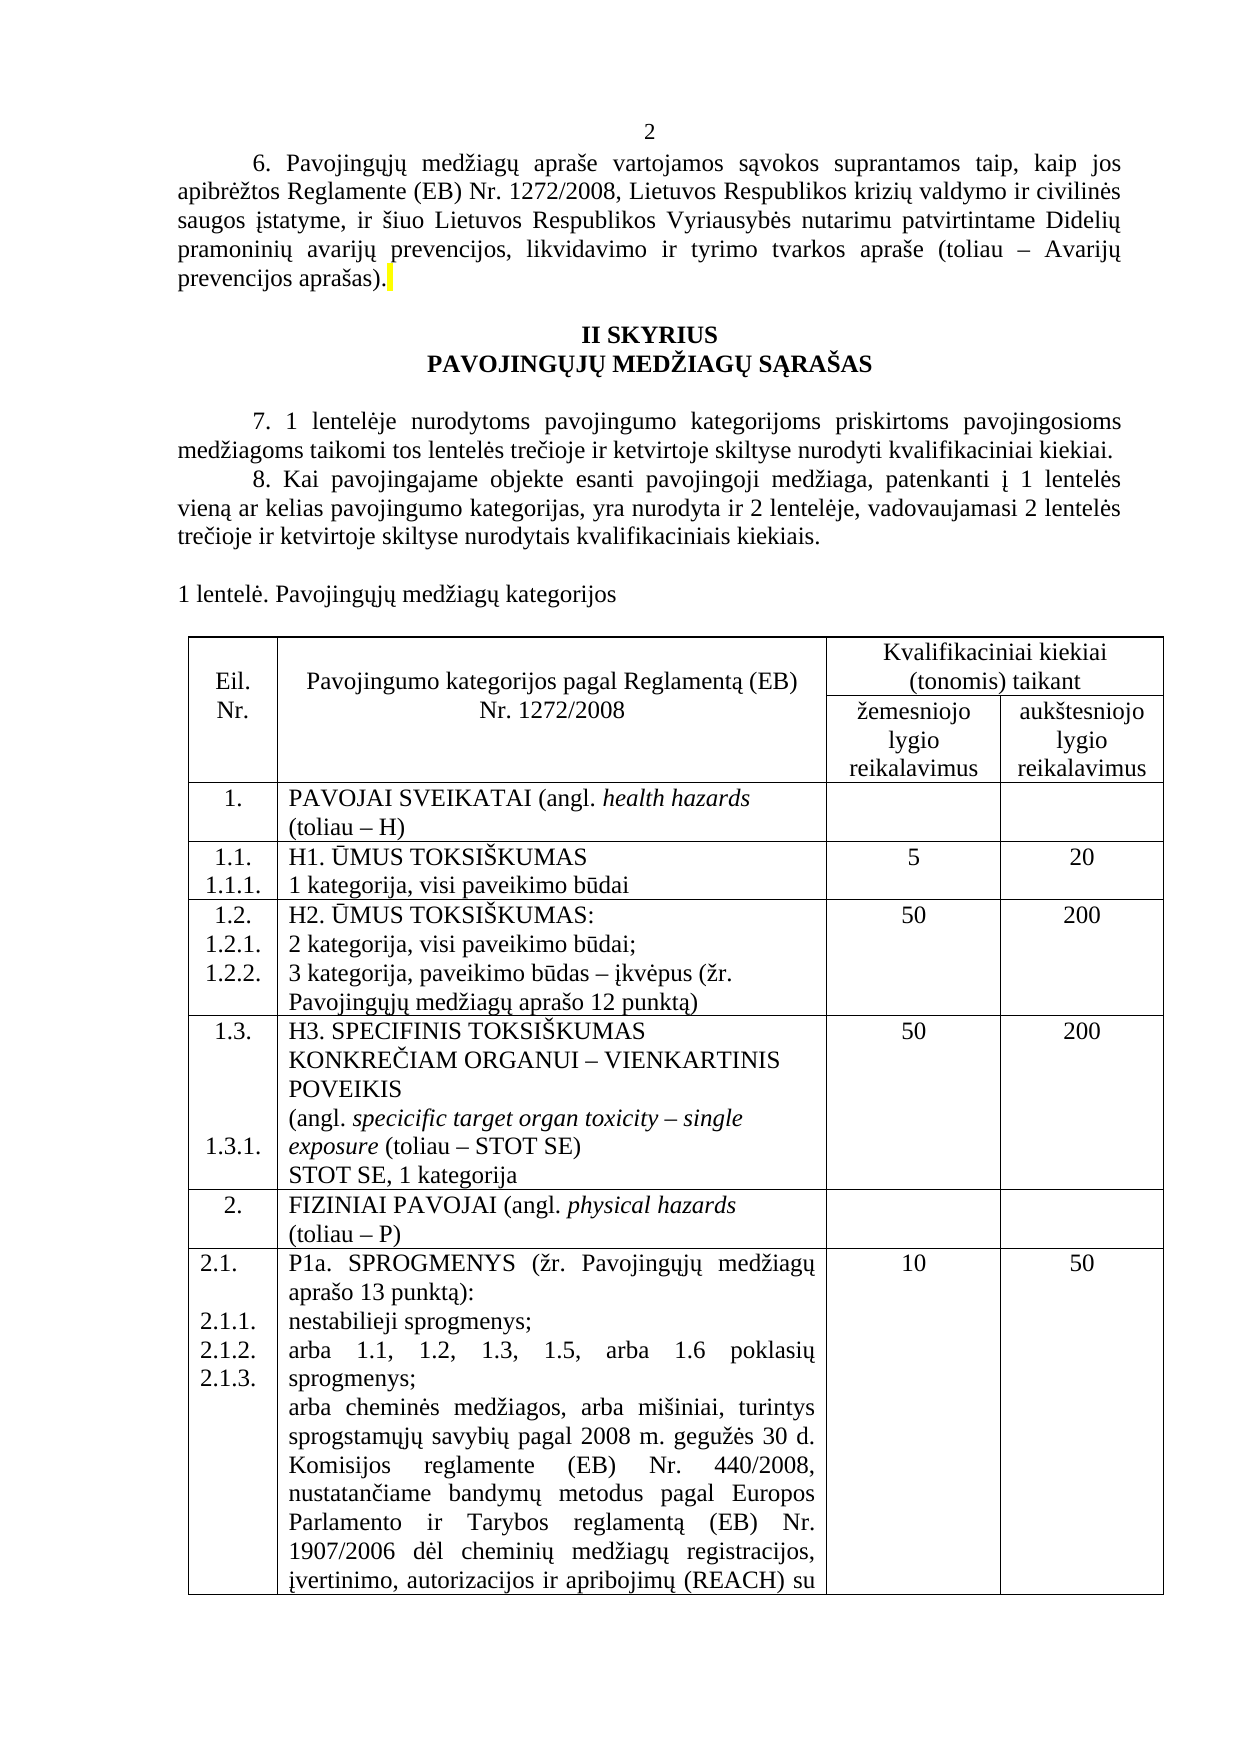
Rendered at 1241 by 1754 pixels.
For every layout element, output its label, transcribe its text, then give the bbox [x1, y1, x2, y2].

table_cell 200 [1001, 900, 1163, 1015]
table_cell P1a. SPROGMENYS (žr. Pavojingųjų medžiagų aprašo 13 punktą): nestabilieji sprogmenys; arba 1.1, 1.2, 1.3, 1.5, arba 1.6 poklasių sprogmenys; arba cheminės medžiagos, arba mišiniai, turintys sprogstamųjų savybių pagal 2008 m. gegužės 30 d. Komisijos reglamente (EB) Nr. 440/2008, nustatančiame bandymų metodus pagal Europos Parlamento ir Tarybos reglamentą (EB) Nr. 1907/2006 dėl cheminių medžiagų registracijos, įvertinimo, autorizacijos ir apribojimų (REACH) su [278, 1249, 826, 1593]
table_cell PAVOJAI SVEIKATAI (angl. health hazards (toliau – H) [278, 783, 826, 841]
table_header Kvalifikaciniai kiekiai (tonomis) taikant [827, 638, 1163, 695]
table_header Pavojingumo kategorijos pagal Reglamentą (EB) Nr. 1272/2008 [278, 638, 826, 782]
table_cell 5 [827, 842, 1000, 899]
table_cell [1001, 1190, 1163, 1247]
table_cell [827, 783, 1000, 841]
table_cell 200 [1001, 1016, 1163, 1189]
table_cell FIZINIAI PAVOJAI (angl. physical hazards (toliau – P) [278, 1190, 826, 1247]
table_header Eil. Nr. [189, 638, 277, 782]
table_cell H2. ŪMUS TOKSIŠKUMAS: 2 kategorija, visi paveikimo būdai; 3 kategorija, paveikimo būdas – įkvėpus (žr. Pavojingųjų medžiagų aprašo 12 punktą) [278, 900, 826, 1015]
table_cell H3. SPECIFINIS TOKSIŠKUMAS KONKREČIAM ORGANUI – VIENKARTINIS POVEIKIS (angl. specicific target organ toxicity – single exposure (toliau – STOT SE) STOT SE, 1 kategorija [278, 1016, 826, 1189]
table_cell 50 [827, 1016, 1000, 1189]
table_cell 50 [827, 900, 1000, 1015]
text 7. 1 lentelėje nurodytoms pavojingumo kategorijoms priskirtoms pavojingosioms medžiagoms taikomi tos lentelės trečioje ir ketvirtoje skiltyse nurodyti kvalifikaciniai kiekiai. [177, 406, 1122, 464]
table_cell aukštesniojo lygio reikalavimus [1001, 696, 1163, 782]
table_cell 2. [189, 1190, 277, 1247]
table_cell 1.3. 1.3.1. [189, 1016, 277, 1189]
table_cell žemesniojo lygio reikalavimus [827, 696, 1000, 782]
table_cell H1. ŪMUS TOKSIŠKUMAS 1 kategorija, visi paveikimo būdai [278, 842, 826, 899]
table_cell 1.1. 1.1.1. [189, 842, 277, 899]
text 8. Kai pavojingajame objekte esanti pavojingoji medžiaga, patenkanti į 1 lentelės vieną ar kelias pavojingumo kategorijas, yra nurodyta ir 2 lentelėje, vadovaujamasi 2 lentelės trečioje ir ketvirtoje skiltyse nurodytais kvalifikaciniais kiekiais. [177, 464, 1122, 550]
text II SKYRIUS [177, 320, 1122, 349]
table_cell [827, 1190, 1000, 1247]
table_cell [1001, 783, 1163, 841]
table_cell 20 [1001, 842, 1163, 899]
text PAVOJINGŲJŲ MEDŽIAGŲ SĄRAŠAS [177, 349, 1122, 378]
text 1 lentelė. Pavojingųjų medžiagų kategorijos [177, 579, 1122, 608]
table_cell 2.1. 2.1.1. 2.1.2. 2.1.3. [189, 1249, 277, 1593]
text 6. Pavojingųjų medžiagų apraše vartojamos sąvokos suprantamos taip, kaip jos apibrėžtos Reglamente (EB) Nr. 1272/2008, Lietuvos Respublikos krizių valdymo ir civilinės saugos įstatyme, ir šiuo Lietuvos Respublikos Vyriausybės nutarimu patvirtintame Didelių pramoninių avarijų prevencijos, likvidavimo ir tyrimo tvarkos apraše (toliau – Avarijų prevencijos aprašas). [177, 148, 1122, 291]
table_cell 10 [827, 1249, 1000, 1593]
table_cell 1. [189, 783, 277, 841]
table_cell 50 [1001, 1249, 1163, 1593]
table_cell 1.2. 1.2.1. 1.2.2. [189, 900, 277, 1015]
